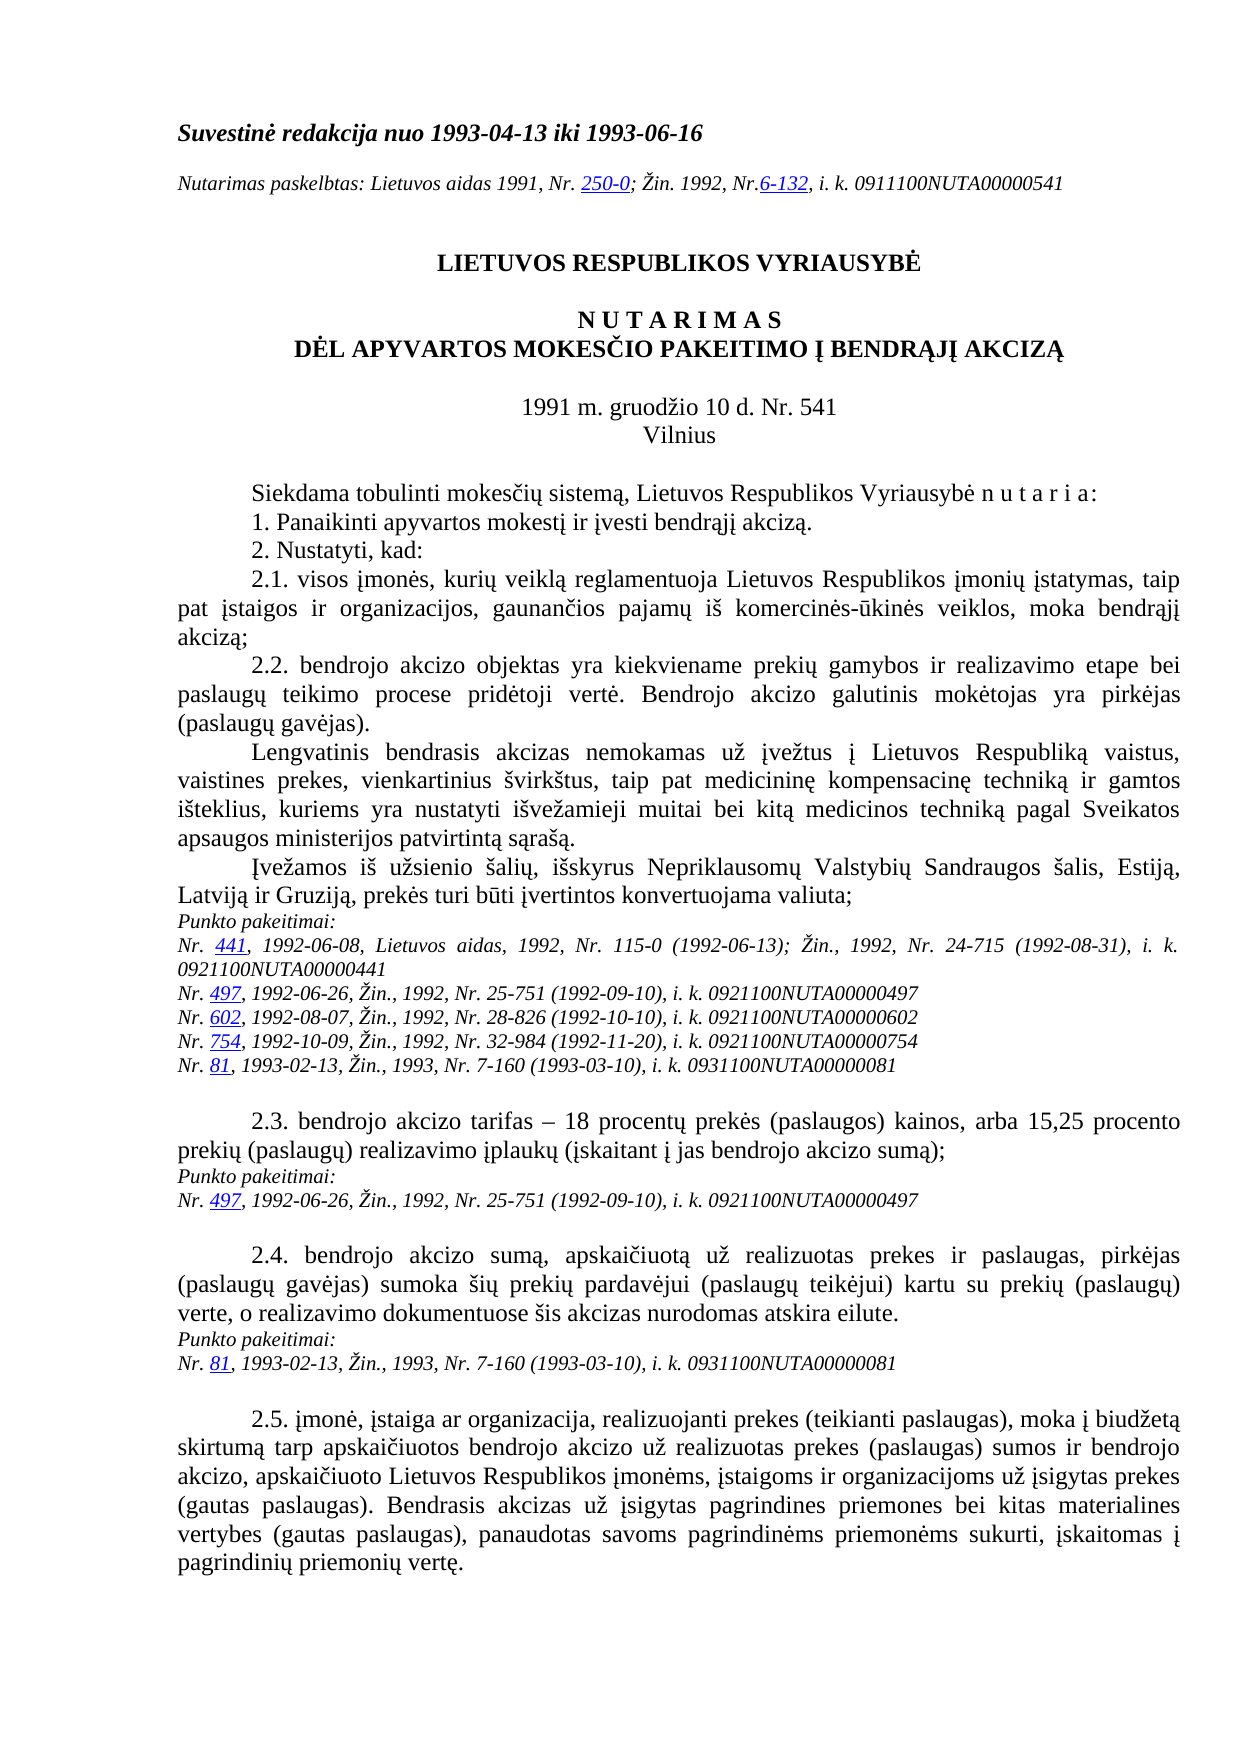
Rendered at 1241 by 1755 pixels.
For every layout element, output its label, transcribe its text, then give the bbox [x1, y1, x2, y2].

text Nr. 602, 1992-08-07, Žin., 1992, Nr. 28-826 (1992-10-10), i. k. 0921100NUTA00000602 [177, 1005, 1181, 1029]
text Įvežamos iš užsienio šalių, išskyrus Nepriklausomų Valstybių Sandraugos šalis, Estiją, Latviją ir Gruziją, prekės turi būti įvertintos konvertuojama valiuta; [177, 852, 1181, 909]
text 1991 m. gruodžio 10 d. Nr. 541 [177, 392, 1181, 420]
text Vilnius [177, 420, 1181, 449]
text LIETUVOS RESPUBLIKOS VYRIAUSYBĖ [177, 248, 1181, 277]
text Nr. 81, 1993-02-13, Žin., 1993, Nr. 7-160 (1993-03-10), i. k. 0931100NUTA00000081 [177, 1351, 1181, 1375]
text Siekdama tobulinti mokesčių sistemą, Lietuvos Respublikos Vyriausybė nutaria: [177, 478, 1181, 507]
text Nr. 81, 1993-02-13, Žin., 1993, Nr. 7-160 (1993-03-10), i. k. 0931100NUTA00000081 [177, 1053, 1181, 1077]
text 2.2. bendrojo akcizo objektas yra kiekviename prekių gamybos ir realizavimo etape bei paslaugų teikimo procese pridėtoji vertė. Bendrojo akcizo galutinis mokėtojas yra pirkėjas (paslaugų gavėjas). [177, 650, 1181, 737]
text Nr. 754, 1992-10-09, Žin., 1992, Nr. 32-984 (1992-11-20), i. k. 0921100NUTA00000754 [177, 1029, 1181, 1053]
text 1. Panaikinti apyvartos mokestį ir įvesti bendrąjį akcizą. [177, 507, 1181, 535]
text Suvestinė redakcija nuo 1993-04-13 iki 1993-06-16 [177, 118, 1181, 147]
text Punkto pakeitimai: [177, 909, 1181, 933]
text 2. Nustatyti, kad: [177, 535, 1181, 564]
text 2.3. bendrojo akcizo tarifas – 18 procentų prekės (paslaugos) kainos, arba 15,25 procento prekių (paslaugų) realizavimo įplaukų (įskaitant į jas bendrojo akcizo sumą); [177, 1106, 1181, 1164]
text Punkto pakeitimai: [177, 1164, 1181, 1188]
text N U T A R I M A S [177, 305, 1181, 334]
text DĖL APYVARTOS MOKESČIO PAKEITIMO Į BENDRĄJĮ AKCIZĄ [177, 334, 1181, 363]
text Punkto pakeitimai: [177, 1327, 1181, 1351]
text Lengvatinis bendrasis akcizas nemokamas už įvežtus į Lietuvos Respubliką vaistus, vaistines prekes, vienkartinius švirkštus, taip pat medicininę kompensacinę techniką ir gamtos išteklius, kuriems yra nustatyti išvežamieji muitai bei kitą medicinos techniką pagal Sveikatos apsaugos ministerijos patvirtintą sąrašą. [177, 737, 1181, 852]
text Nr. 497, 1992-06-26, Žin., 1992, Nr. 25-751 (1992-09-10), i. k. 0921100NUTA00000497 [177, 1188, 1181, 1212]
text 2.1. visos įmonės, kurių veiklą reglamentuoja Lietuvos Respublikos įmonių įstatymas, taip pat įstaigos ir organizacijos, gaunančios pajamų iš komercinės-ūkinės veiklos, moka bendrąjį akcizą; [177, 564, 1181, 650]
text Nr. 497, 1992-06-26, Žin., 1992, Nr. 25-751 (1992-09-10), i. k. 0921100NUTA00000497 [177, 981, 1181, 1005]
text Nr. 441, 1992-06-08, Lietuvos aidas, 1992, Nr. 115-0 (1992-06-13); Žin., 1992, Nr. 24-715 (1992-08-31), i. k. 0921100NUTA00000441 [177, 933, 1181, 981]
text 2.4. bendrojo akcizo sumą, apskaičiuotą už realizuotas prekes ir paslaugas, pirkėjas (paslaugų gavėjas) sumoka šių prekių pardavėjui (paslaugų teikėjui) kartu su prekių (paslaugų) verte, o realizavimo dokumentuose šis akcizas nurodomas atskira eilute. [177, 1241, 1181, 1327]
text 2.5. įmonė, įstaiga ar organizacija, realizuojanti prekes (teikianti paslaugas), moka į biudžetą skirtumą tarp apskaičiuotos bendrojo akcizo už realizuotas prekes (paslaugas) sumos ir bendrojo akcizo, apskaičiuoto Lietuvos Respublikos įmonėms, įstaigoms ir organizacijoms už įsigytas prekes (gautas paslaugas). Bendrasis akcizas už įsigytas pagrindines priemones bei kitas materialines vertybes (gautas paslaugas), panaudotas savoms pagrindinėms priemonėms sukurti, įskaitomas į pagrindinių priemonių vertę. [177, 1404, 1181, 1576]
text Nutarimas paskelbtas: Lietuvos aidas 1991, Nr. 250-0; Žin. 1992, Nr.6-132, i. k. 0911100NUTA00000541 [177, 171, 1181, 195]
